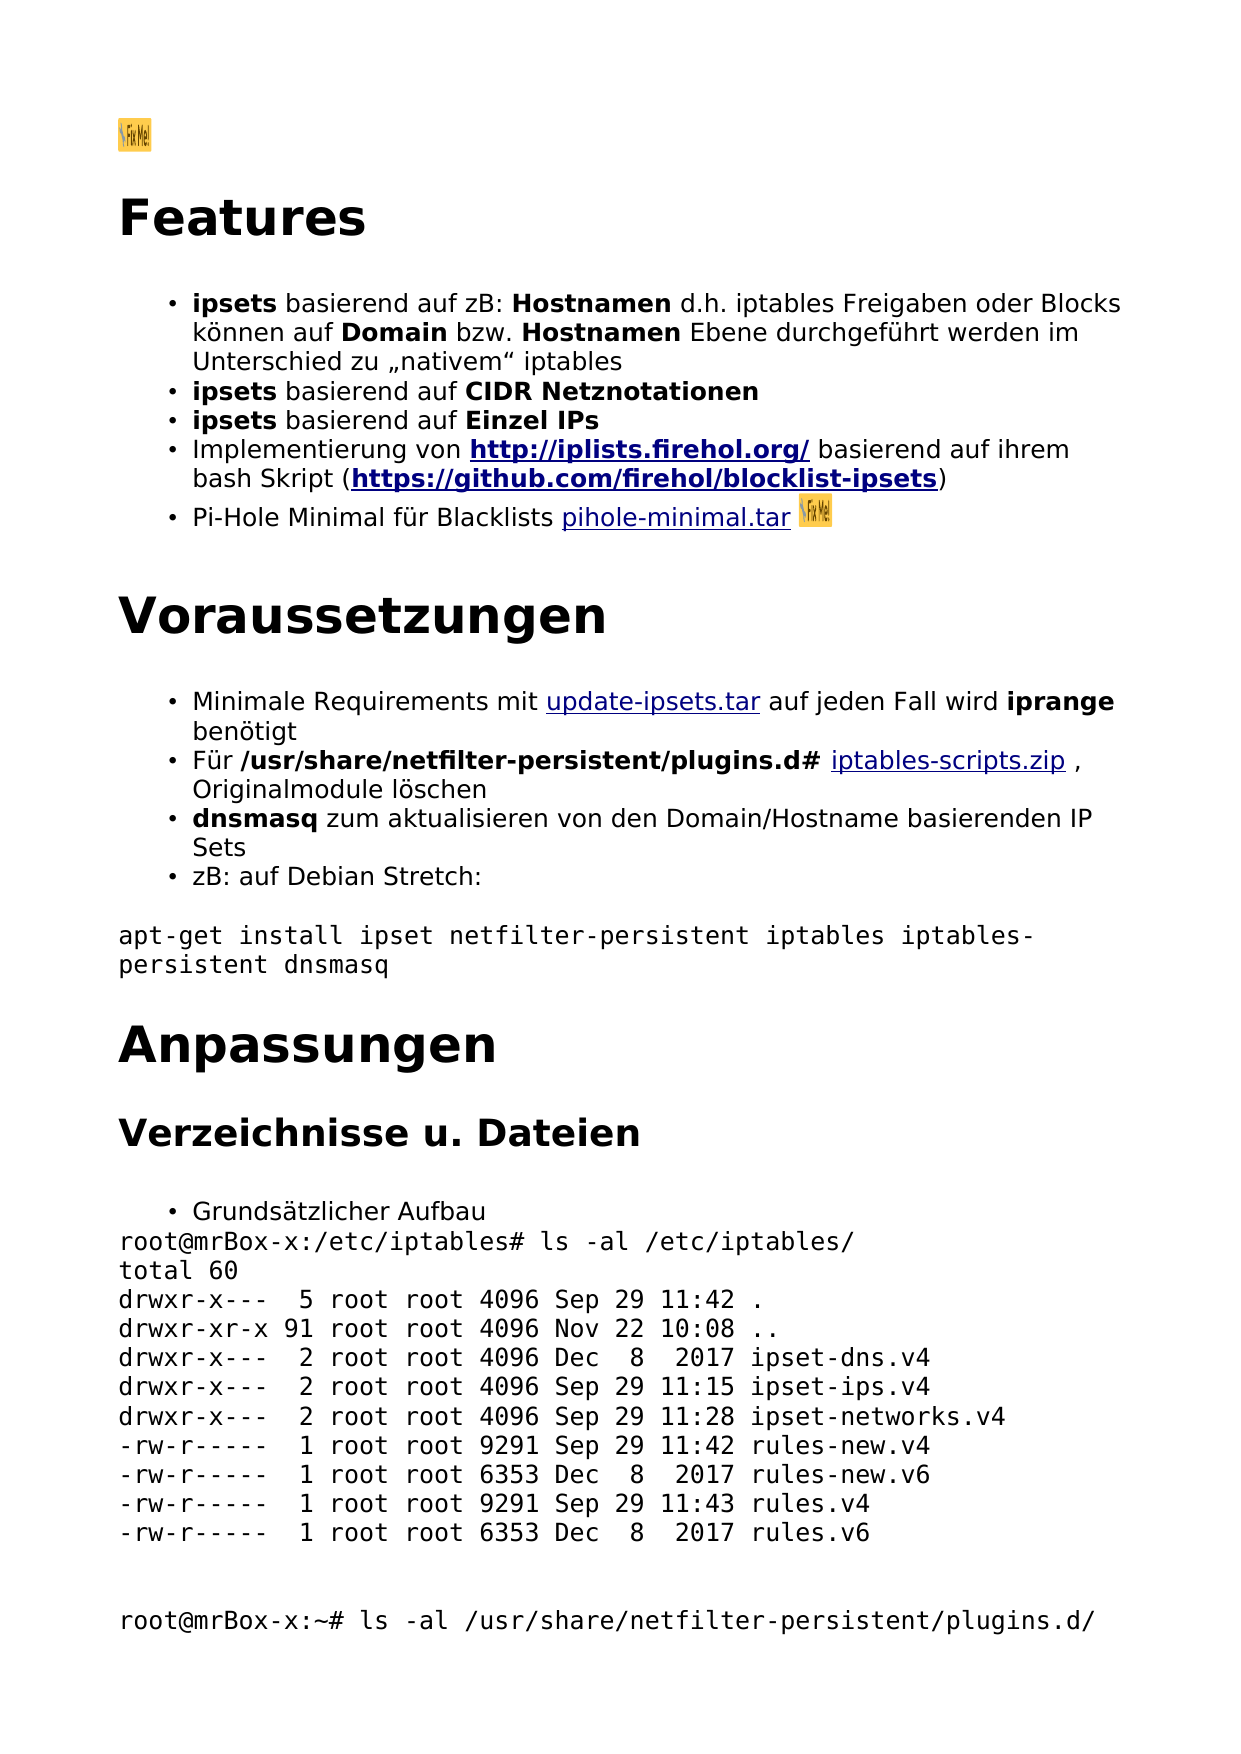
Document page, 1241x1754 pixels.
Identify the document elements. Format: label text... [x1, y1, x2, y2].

list ipsets basierend auf CIDR Netznotationen [177, 377, 1122, 406]
list ipsets basierend auf Einzel IPs [177, 406, 1122, 435]
list Minimale Requirements mit update-ipsets.tar auf jeden Fall wird iprange benötigt [177, 687, 1122, 746]
subtitle Verzeichnisse u. Dateien [118, 1112, 1122, 1156]
list dnsmasq zum aktualisieren von den Domain/Hostname basierenden IP Sets [177, 804, 1122, 862]
list Für /usr/share/netfilter-persistent/plugins.d# iptables-scripts.zip , Originalmodule löschen [177, 746, 1122, 804]
list zB: auf Debian Stretch: [177, 862, 1122, 892]
text apt-get install ipset netfilter-persistent iptables iptables-persistent dnsmasq [118, 921, 1122, 979]
list Implementierung von http://iplists.firehol.org/ basierend auf ihrem bash Skript (https://github.com/firehol/blocklist-ipsets) [177, 435, 1122, 493]
list Pi-Hole Minimal für Blacklists pihole-minimal.tar [177, 493, 1122, 533]
list Grundsätzlicher Aufbau [177, 1198, 1122, 1227]
subtitle Features [118, 189, 1122, 247]
subtitle Anpassungen [118, 1016, 1122, 1074]
subtitle Voraussetzungen [118, 587, 1122, 646]
list ipsets basierend auf zB: Hostnamen d.h. iptables Freigaben oder Blocks können auf Domain bzw. Hostnamen Ebene durchgeführt werden im Unterschied zu „nativem“ iptables [177, 289, 1122, 377]
text root@mrBox-x:/etc/iptables# ls -al /etc/iptables/ total 60 drwxr-x--- 5 root root 4096 Sep 29 11:42 . drwxr-xr-x 91 root root 4096 Nov 22 10:08 .. drwxr-x--- 2 root root 4096 Dec 8 2017 ipset-dns.v4 drwxr-x--- 2 root root 4096 Sep 29 11:15 ipset-ips.v4 drwxr-x--- 2 root root 4096 Sep 29 11:28 ipset-networks.v4 -rw-r----- 1 root root 9291 Sep 29 11:42 rules-new.v4 -rw-r----- 1 root root 6353 Dec 8 2017 rules-new.v6 -rw-r----- 1 root root 9291 Sep 29 11:43 rules.v4 -rw-r----- 1 root root 6353 Dec 8 2017 rules.v6 root@mrBox-x:~# ls -al /usr/share/netfilter-persistent/plugins.d/ [118, 1227, 1122, 1635]
